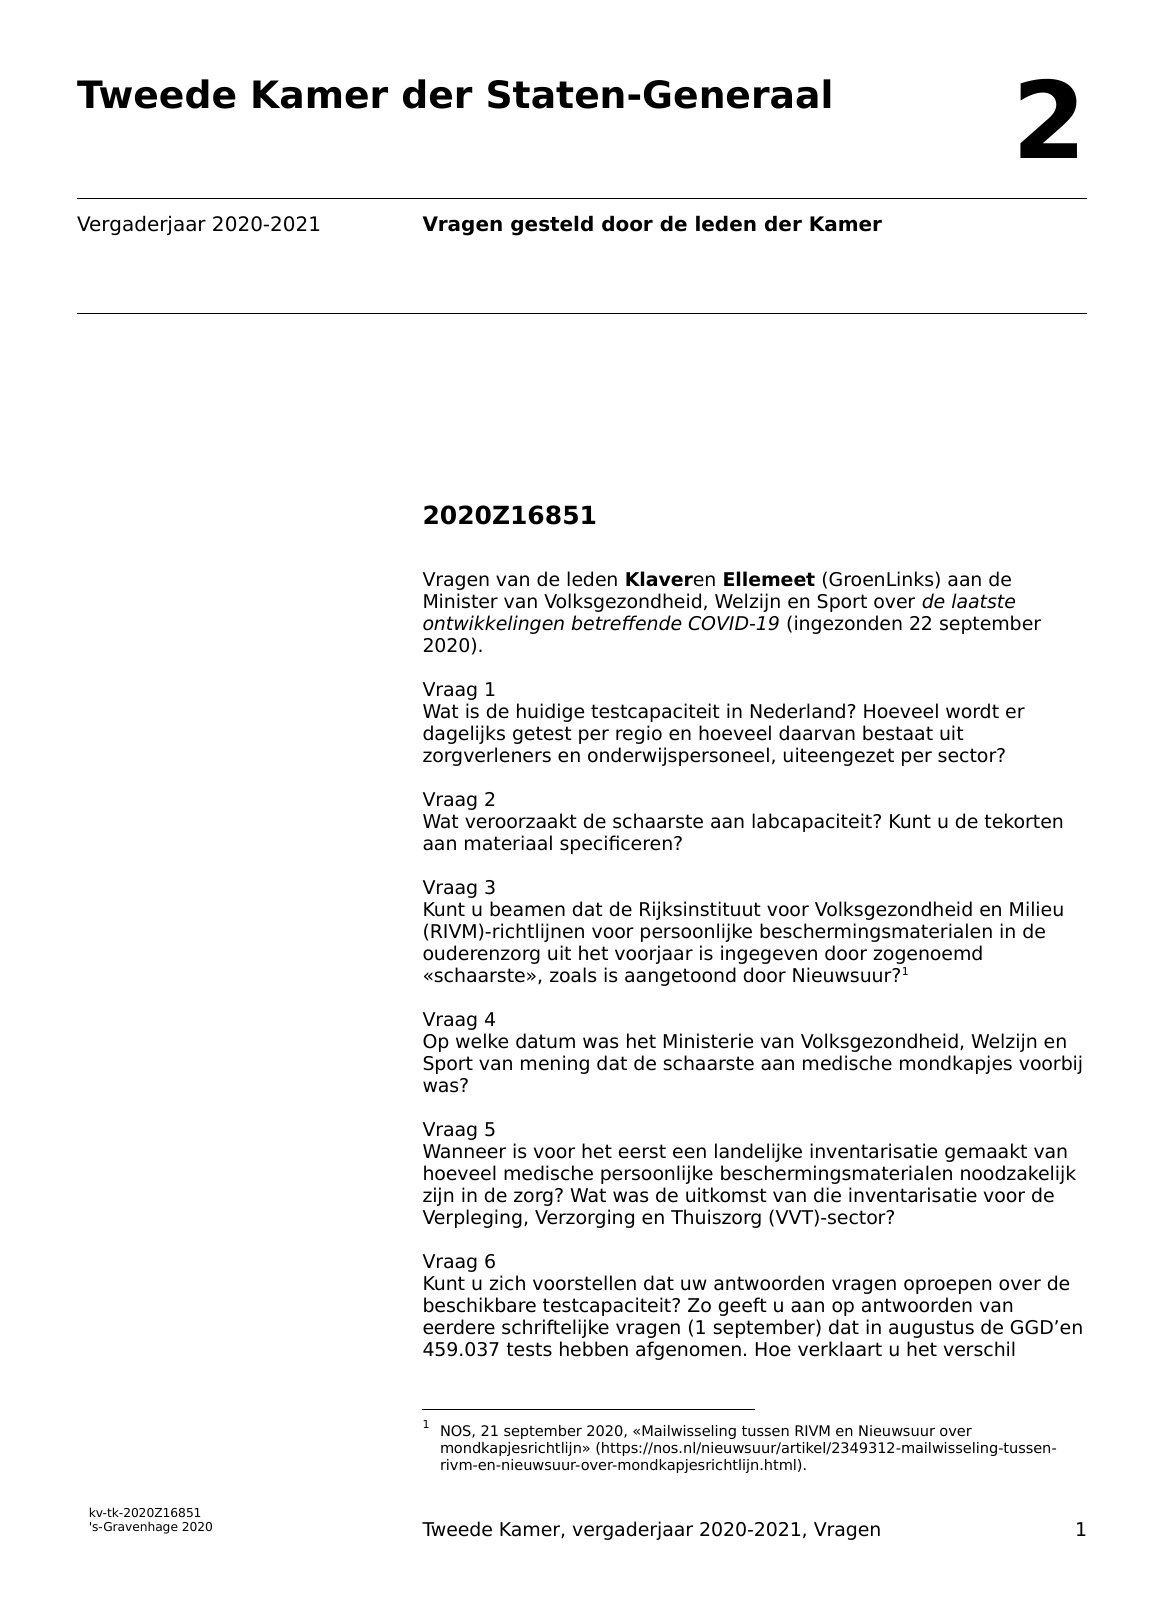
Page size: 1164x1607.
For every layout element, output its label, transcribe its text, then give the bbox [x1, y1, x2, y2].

text 2020Z16851 [422, 501, 1087, 531]
table_header Tweede Kamer der Staten-Generaal [77, 59, 886, 198]
text Vraag 1 [422, 679, 1087, 701]
table_cell Vergaderjaar 2020-2021 [77, 199, 422, 313]
text kv-tk-2020Z16851 [88, 1506, 323, 1520]
text Vraag 3 [422, 877, 1087, 899]
text Wat is de huidige testcapaciteit in Nederland? Hoeveel wordt er dagelijks getest per regio en hoeveel daarvan bestaat uit zorgverleners en onderwijspersoneel, uiteengezet per sector? [422, 701, 1087, 767]
text Vraag 2 [422, 789, 1087, 811]
text Kunt u zich voorstellen dat uw antwoorden vragen oproepen over de beschikbare testcapaciteit? Zo geeft u aan op antwoorden van eerdere schriftelijke vragen (1 september) dat in augustus de GGD’en 459.037 tests hebben afgenomen. Hoe verklaart u het verschil [422, 1273, 1087, 1361]
text Wanneer is voor het eerst een landelijke inventarisatie gemaakt van hoeveel medische persoonlijke beschermingsmaterialen noodzakelijk zijn in de zorg? Wat was de uitkomst van die inventarisatie voor de Verpleging, Verzorging en Thuiszorg (VVT)-sector? [422, 1141, 1087, 1229]
text Vraag 4 [422, 1009, 1087, 1031]
table_cell Vragen gesteld door de leden der Kamer [422, 199, 1087, 313]
text Vragen van de leden Klaveren Ellemeet (GroenLinks) aan de Minister van Volksgezondheid, Welzijn en Sport over de laatste ontwikkelingen betreffende COVID-19 (ingezonden 22 september 2020). [422, 569, 1087, 657]
text 's-Gravenhage 2020 [88, 1520, 323, 1534]
text Vraag 6 [422, 1251, 1087, 1273]
text Kunt u beamen dat de Rijksinstituut voor Volksgezondheid en Milieu (RIVM)-richtlijnen voor persoonlijke beschermingsmaterialen in de ouderenzorg uit het voorjaar is ingegeven door zogenoemd «schaarste», zoals is aangetoond door Nieuwsuur? [422, 899, 1087, 987]
text Op welke datum was het Ministerie van Volksgezondheid, Welzijn en Sport van mening dat de schaarste aan medische mondkapjes voorbij was? [422, 1031, 1087, 1097]
text Wat veroorzaakt de schaarste aan labcapaciteit? Kunt u de tekorten aan materiaal specificeren? [422, 811, 1087, 855]
table_header 2 [886, 59, 1087, 198]
text NOS, 21 september 2020, «Mailwisseling tussen RIVM en Nieuwsuur over mondkapjesrichtlijn» (https://nos.nl/nieuwsuur/artikel/2349312-mailwisseling-tussen-rivm-en-nieuwsuur-over-mondkapjesrichtlijn.html). [422, 1418, 1087, 1474]
text Vraag 5 [422, 1119, 1087, 1141]
